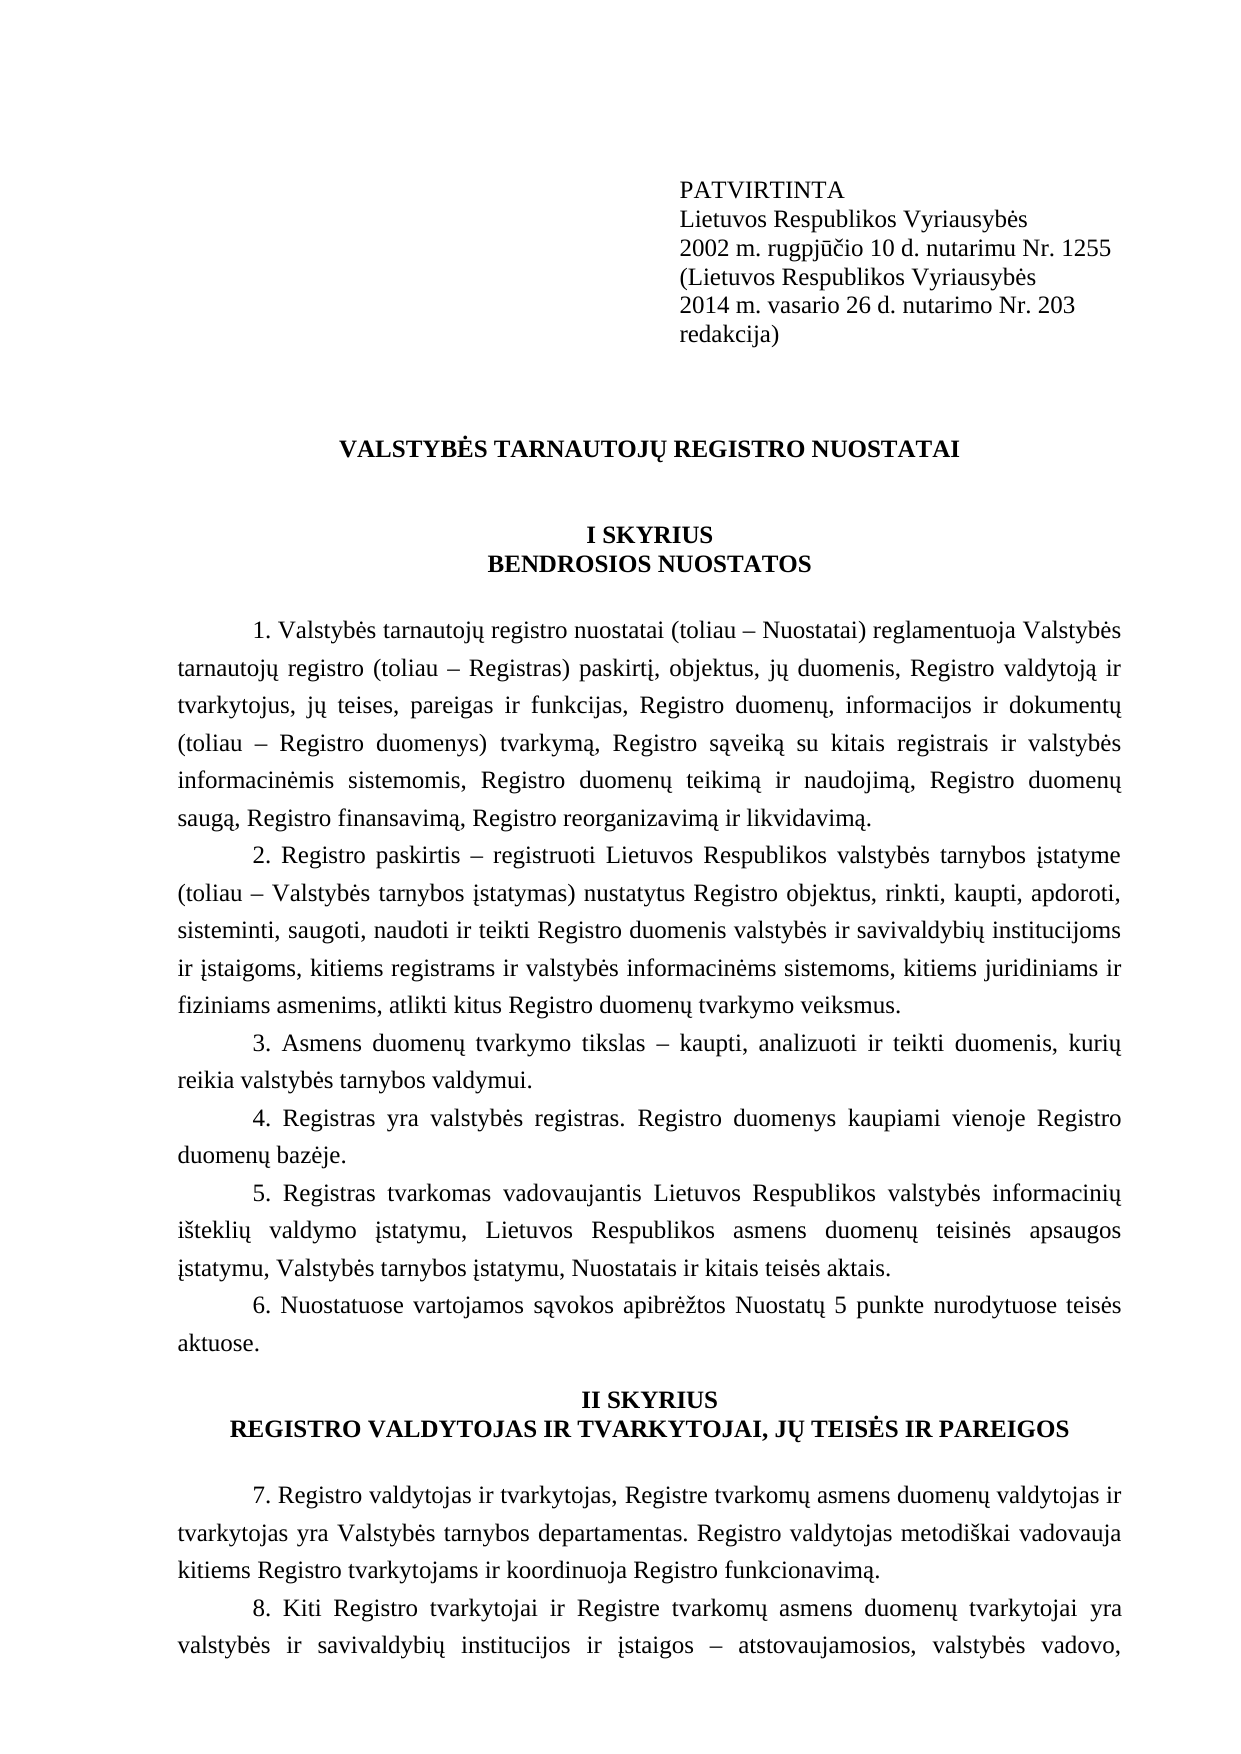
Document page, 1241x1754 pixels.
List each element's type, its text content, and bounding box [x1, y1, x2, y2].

text 1. Valstybės tarnautojų registro nuostatai (toliau – Nuostatai) reglamentuoja Valstybės tarnautojų registro (toliau – Registras) paskirtį, objektus, jų duomenis, Registro valdytoją ir tvarkytojus, jų teises, pareigas ir funkcijas, Registro duomenų, informacijos ir dokumentų (toliau – Registro duomenys) tvarkymą, Registro sąveiką su kitais registrais ir valstybės informacinėmis sistemomis, Registro duomenų teikimą ir naudojimą, Registro duomenų saugą, Registro finansavimą, Registro reorganizavimą ir likvidavimą. [177, 607, 1122, 832]
text REGISTRO VALDYTOJAS IR TVARKYTOJAI, JŲ TEISĖS IR PAREIGOS [177, 1414, 1122, 1443]
text 5. Registras tvarkomas vadovaujantis Lietuvos Respublikos valstybės informacinių išteklių valdymo įstatymu, Lietuvos Respublikos asmens duomenų teisinės apsaugos įstatymu, Valstybės tarnybos įstatymu, Nuostatais ir kitais teisės aktais. [177, 1169, 1122, 1282]
text 6. Nuostatuose vartojamos sąvokos apibrėžtos Nuostatų 5 punkte nurodytuose teisės aktuose. [177, 1282, 1122, 1357]
text PATVIRTINTA Lietuvos Respublikos Vyriausybės 2002 m. rugpjūčio 10 d. nutarimu Nr. 1255 (Lietuvos Respublikos Vyriausybės 2014 m. vasario 26 d. nutarimo Nr. 203 [679, 176, 1122, 319]
text redakcija) [679, 319, 1122, 348]
text 3. Asmens duomenų tvarkymo tikslas – kaupti, analizuoti ir teikti duomenis, kurių reikia valstybės tarnybos valdymui. [177, 1019, 1122, 1094]
text 4. Registras yra valstybės registras. Registro duomenys kaupiami vienoje Registro duomenų bazėje. [177, 1094, 1122, 1169]
text VALSTYBĖS TARNAUTOJŲ REGISTRO NUOSTATAI [177, 434, 1122, 463]
text II SKYRIUS [177, 1386, 1122, 1414]
text BENDROSIOS NUOSTATOS [177, 549, 1122, 578]
text 8. Kiti Registro tvarkytojai ir Registre tvarkomų asmens duomenų tvarkytojai yra valstybės ir savivaldybių institucijos ir įstaigos – atstovaujamosios, valstybės vadovo, [177, 1584, 1122, 1659]
text I SKYRIUS [177, 521, 1122, 549]
text 7. Registro valdytojas ir tvarkytojas, Registre tvarkomų asmens duomenų valdytojas ir tvarkytojas yra Valstybės tarnybos departamentas. Registro valdytojas metodiškai vadovauja kitiems Registro tvarkytojams ir koordinuoja Registro funkcionavimą. [177, 1472, 1122, 1584]
text 2. Registro paskirtis – registruoti Lietuvos Respublikos valstybės tarnybos įstatyme (toliau – Valstybės tarnybos įstatymas) nustatytus Registro objektus, rinkti, kaupti, apdoroti, sisteminti, saugoti, naudoti ir teikti Registro duomenis valstybės ir savivaldybių institucijoms ir įstaigoms, kitiems registrams ir valstybės informacinėms sistemoms, kitiems juridiniams ir fiziniams asmenims, atlikti kitus Registro duomenų tvarkymo veiksmus. [177, 832, 1122, 1019]
